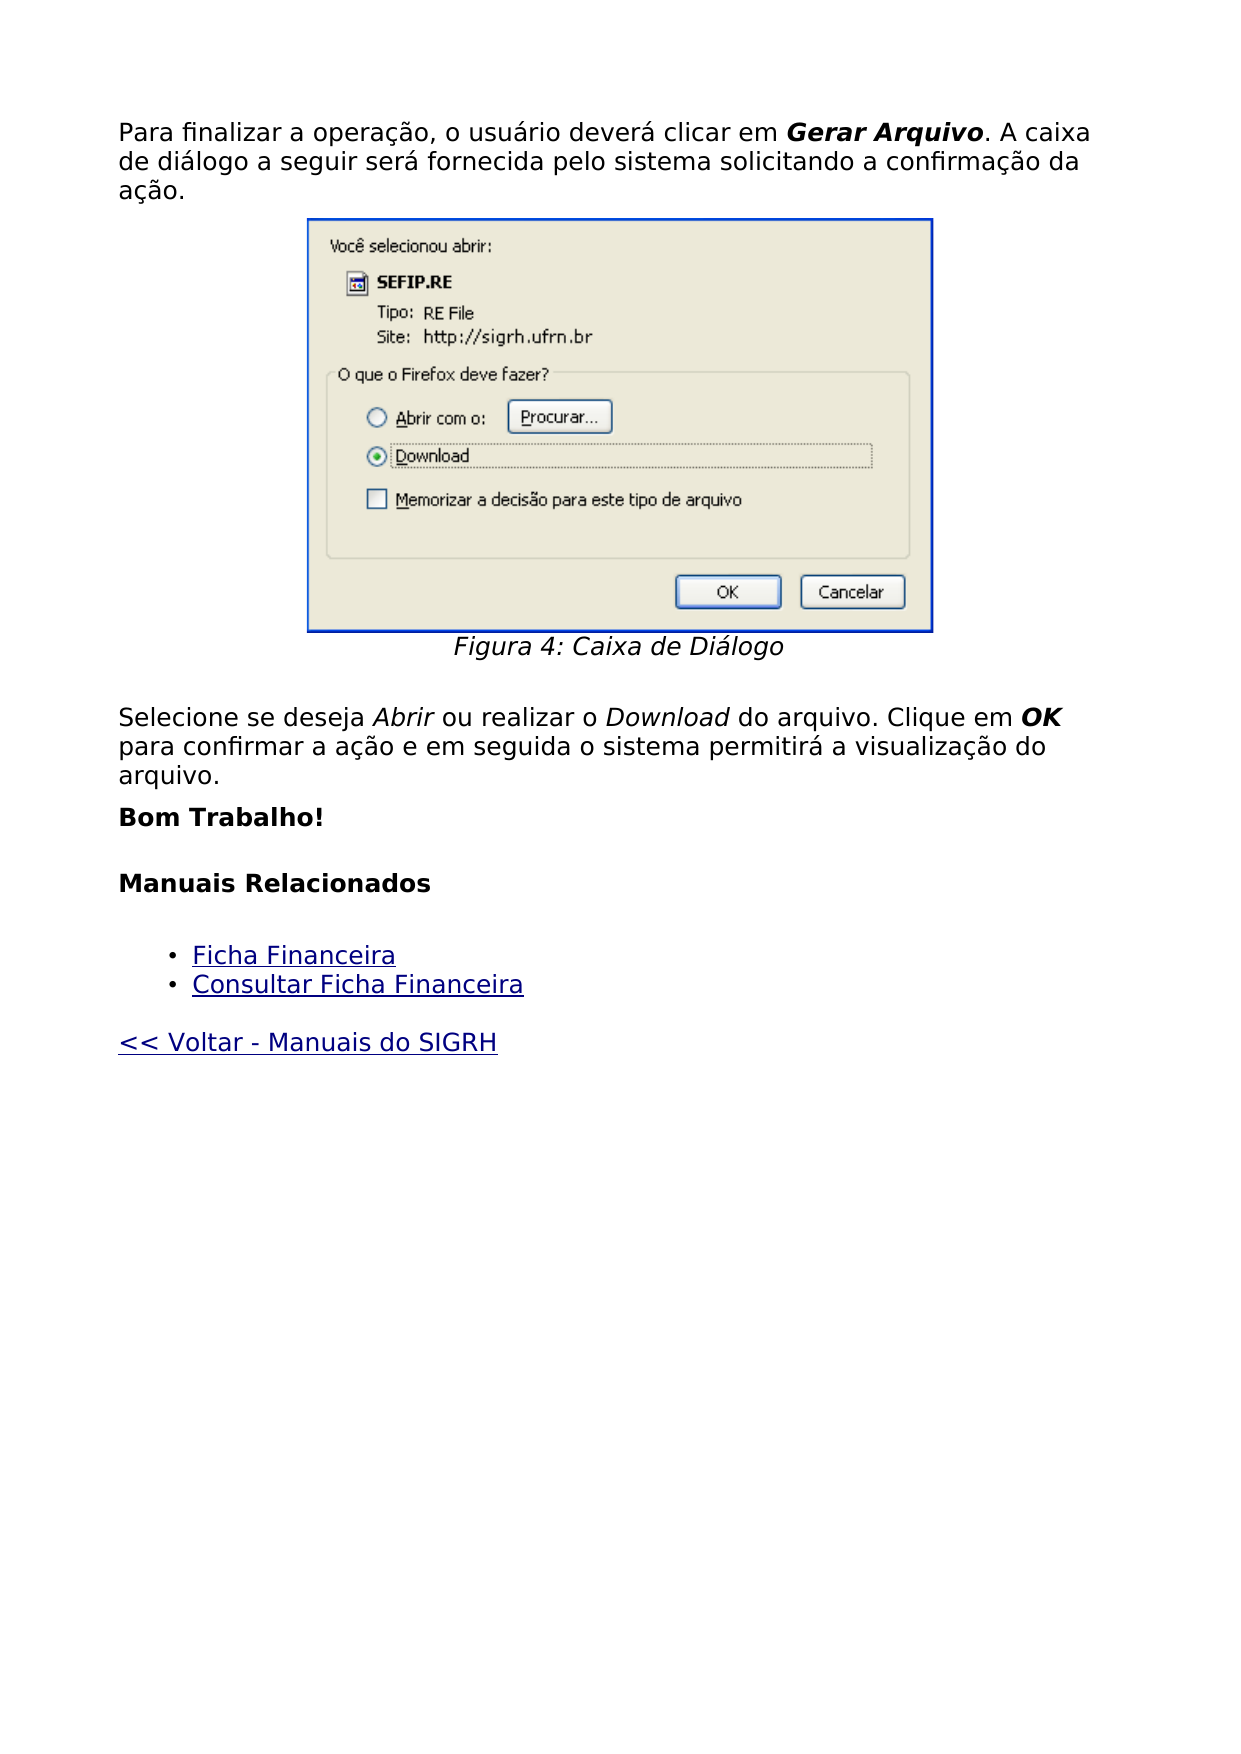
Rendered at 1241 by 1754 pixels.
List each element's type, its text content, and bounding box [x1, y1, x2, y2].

text Bom Trabalho! [118, 803, 1122, 832]
text Figura 4: Caixa de Diálogo [307, 633, 933, 661]
text Selecione se deseja Abrir ou realizar o Download do arquivo. Clique em OK para confirmar a ação e em seguida o sistema permitirá a visualização do arquivo. [118, 703, 1122, 791]
text << Voltar - Manuais do SIGRH [118, 1029, 1122, 1058]
picture [306, 218, 934, 633]
list Ficha Financeira [177, 941, 1122, 970]
list Consultar Ficha Financeira [177, 970, 1122, 999]
subtitle Manuais Relacionados [118, 870, 1122, 899]
text Para finalizar a operação, o usuário deverá clicar em Gerar Arquivo. A caixa de diálogo a seguir será fornecida pelo sistema solicitando a confirmação da ação. [118, 118, 1122, 206]
